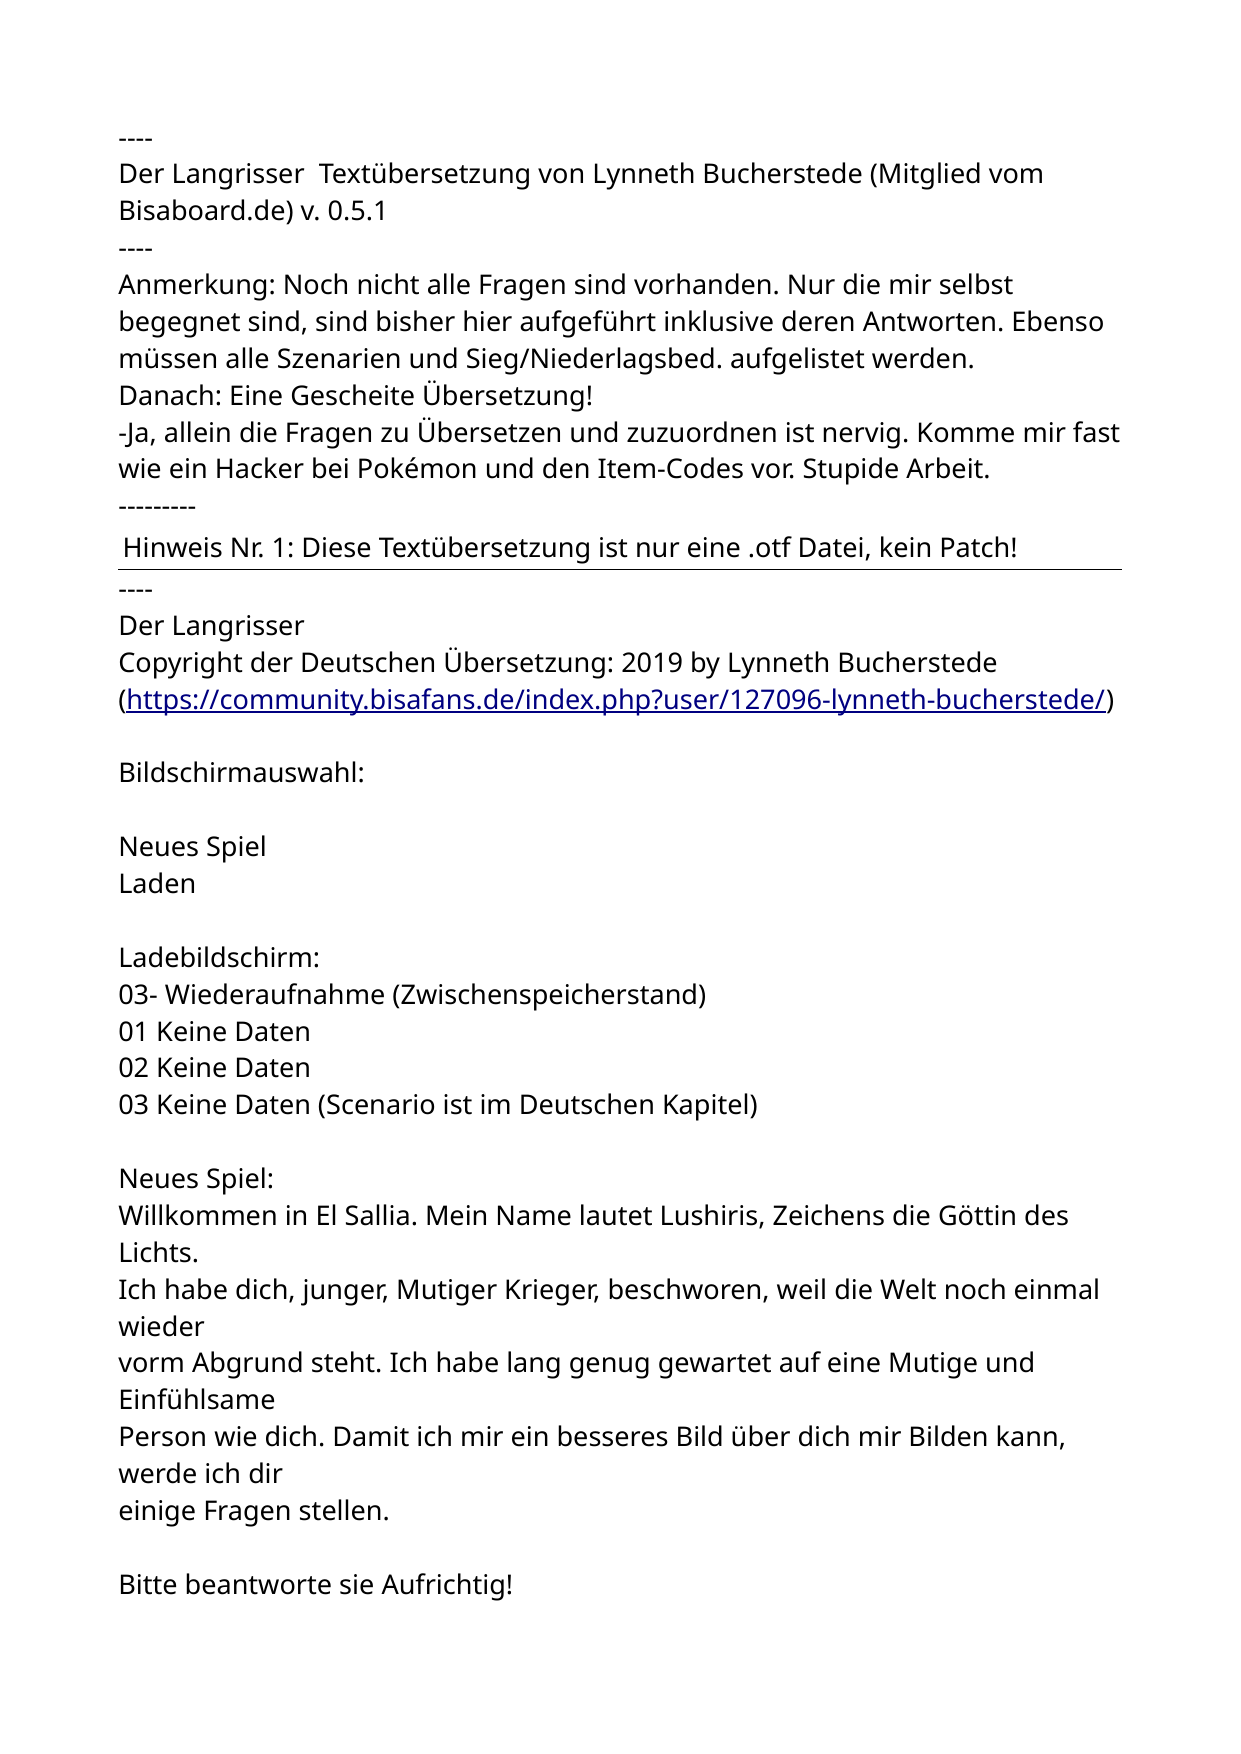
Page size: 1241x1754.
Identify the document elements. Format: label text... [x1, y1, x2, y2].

text Der Langrisser Textübersetzung von Lynneth Bucherstede (Mitglied vom Bisaboard.de) v. 0.5.1 [118, 155, 1122, 229]
text ---- [118, 118, 1122, 155]
text Copyright der Deutschen Übersetzung: 2019 by Lynneth Bucherstede (https://community.bisafans.de/index.php?user/127096-lynneth-bucherstede/) [118, 643, 1122, 717]
text Anmerkung: Noch nicht alle Fragen sind vorhanden. Nur die mir selbst begegnet sind, sind bisher hier aufgeführt inklusive deren Antworten. Ebenso müssen alle Szenarien und Sieg/Niederlagsbed. aufgelistet werden. [118, 266, 1122, 376]
text -Ja, allein die Fragen zu Übersetzen und zuzuordnen ist nervig. Komme mir fast wie ein Hacker bei Pokémon und den Item-Codes vor. Stupide Arbeit. [118, 413, 1122, 487]
text --------- [118, 487, 1122, 524]
text 02 Keine Daten [118, 1049, 1122, 1086]
text Bildschirmauswahl: [118, 754, 1122, 791]
text 03 Keine Daten (Scenario ist im Deutschen Kapitel) [118, 1086, 1122, 1123]
text Neues Spiel: [118, 1159, 1122, 1196]
text Bitte beantworte sie Aufrichtig! [118, 1565, 1122, 1602]
text einige Fragen stellen. [118, 1491, 1122, 1528]
text Laden [118, 864, 1122, 901]
text ---- [118, 229, 1122, 266]
text Ich habe dich, junger, Mutiger Krieger, beschworen, weil die Welt noch einmal wieder [118, 1270, 1122, 1344]
text Der Langrisser [118, 606, 1122, 643]
text vorm Abgrund steht. Ich habe lang genug gewartet auf eine Mutige und Einfühlsame [118, 1344, 1122, 1418]
text Danach: Eine Gescheite Übersetzung! [118, 376, 1122, 413]
text Hinweis Nr. 1: Diese Textübersetzung ist nur eine .otf Datei, kein Patch! [118, 524, 1122, 569]
text 01 Keine Daten [118, 1012, 1122, 1049]
text ---- [118, 570, 1122, 606]
text Willkommen in El Sallia. Mein Name lautet Lushiris, Zeichens die Göttin des Lichts. [118, 1196, 1122, 1270]
text Person wie dich. Damit ich mir ein besseres Bild über dich mir Bilden kann, werde ich dir [118, 1418, 1122, 1491]
text Ladebildschirm: [118, 938, 1122, 975]
text Neues Spiel [118, 828, 1122, 864]
text 03- Wiederaufnahme (Zwischenspeicherstand) [118, 975, 1122, 1012]
